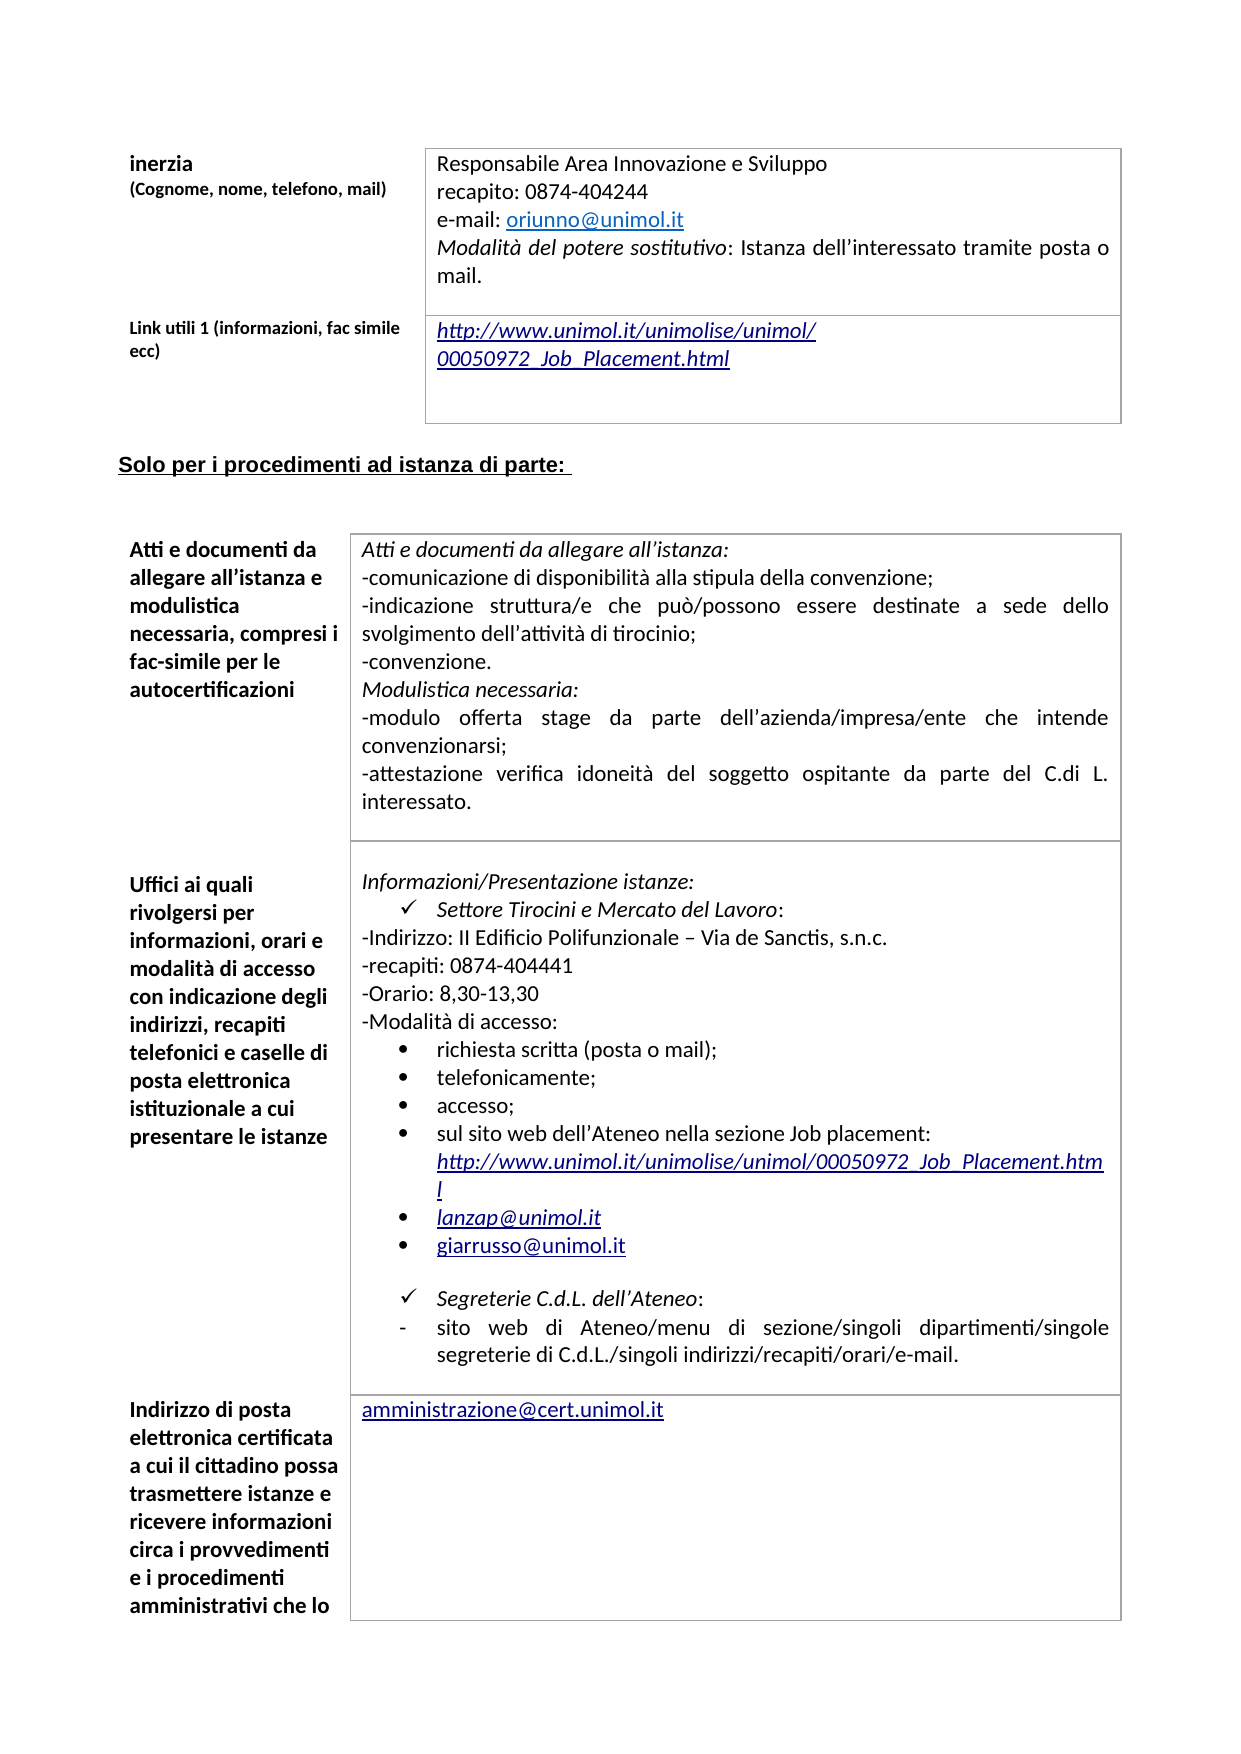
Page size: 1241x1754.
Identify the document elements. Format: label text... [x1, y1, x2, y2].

table_cell Link utili 1 (informazioni, fac simile ecc) [118, 315, 425, 422]
table_header Atti e documenti da allegare all’istanza e modulistica necessaria, compresi i fac-simile per le autocertificazioni [118, 533, 350, 840]
table_cell Indirizzo di posta elettronica certificata a cui il cittadino possa trasmettere istanze e ricevere informazioni circa i provvedimenti e i procedimenti amministrativi che lo [118, 1394, 350, 1619]
table_cell amministrazione@cert.unimol.it [351, 1396, 1120, 1619]
table_cell http://www.unimol.it/unimolise/unimol/00050972_Job_Placement.html [426, 316, 1120, 422]
text Solo per i procedimenti ad istanza di parte: [118, 452, 1122, 477]
table_cell Uffici ai quali rivolgersi per informazioni, orari e modalità di accesso con indicazione degli indirizzi, recapiti telefonici e caselle di posta elettronica istituzionale a cui presentare le istanze [118, 840, 350, 1394]
table_cell Responsabile Area Innovazione e Sviluppo recapito: 0874-404244 e-mail: oriunno@unimol.it Modalità del potere sostitutivo: Istanza dell’interessato tramite posta o mail. [426, 149, 1120, 314]
table_cell inerzia (Cognome, nome, telefono, mail) [118, 148, 425, 314]
table_cell Informazioni/Presentazione istanze: Settore Tirocini e Mercato del Lavoro: -Indirizzo: II Edificio Polifunzionale – Via de Sanctis, s.n.c. -recapiti: 0874-404441 -Orario: 8,30-13,30 -Modalità di accesso: richiesta scritta (posta o mail); telefonicamente; accesso; sul sito web dell’Ateneo nella sezione Job placement: http://www.unimol.it/unimolise/unimol/00050972_Job_Placement.html lanzap@unimol.it giarrusso@unimol.it Segreterie C.d.L. dell’Ateneo: sito web di Ateneo/menu di sezione/singoli dipartimenti/singole segreterie di C.d.L./singoli indirizzi/recapiti/orari/e-mail. [351, 842, 1120, 1394]
table_header Atti e documenti da allegare all’istanza: -comunicazione di disponibilità alla stipula della convenzione; -indicazione struttura/e che può/possono essere destinate a sede dello svolgimento dell’attività di tirocinio; -convenzione. Modulistica necessaria: -modulo offerta stage da parte dell’azienda/impresa/ente che intende convenzionarsi; -attestazione verifica idoneità del soggetto ospitante da parte del C.di L. interessato. [351, 535, 1120, 840]
